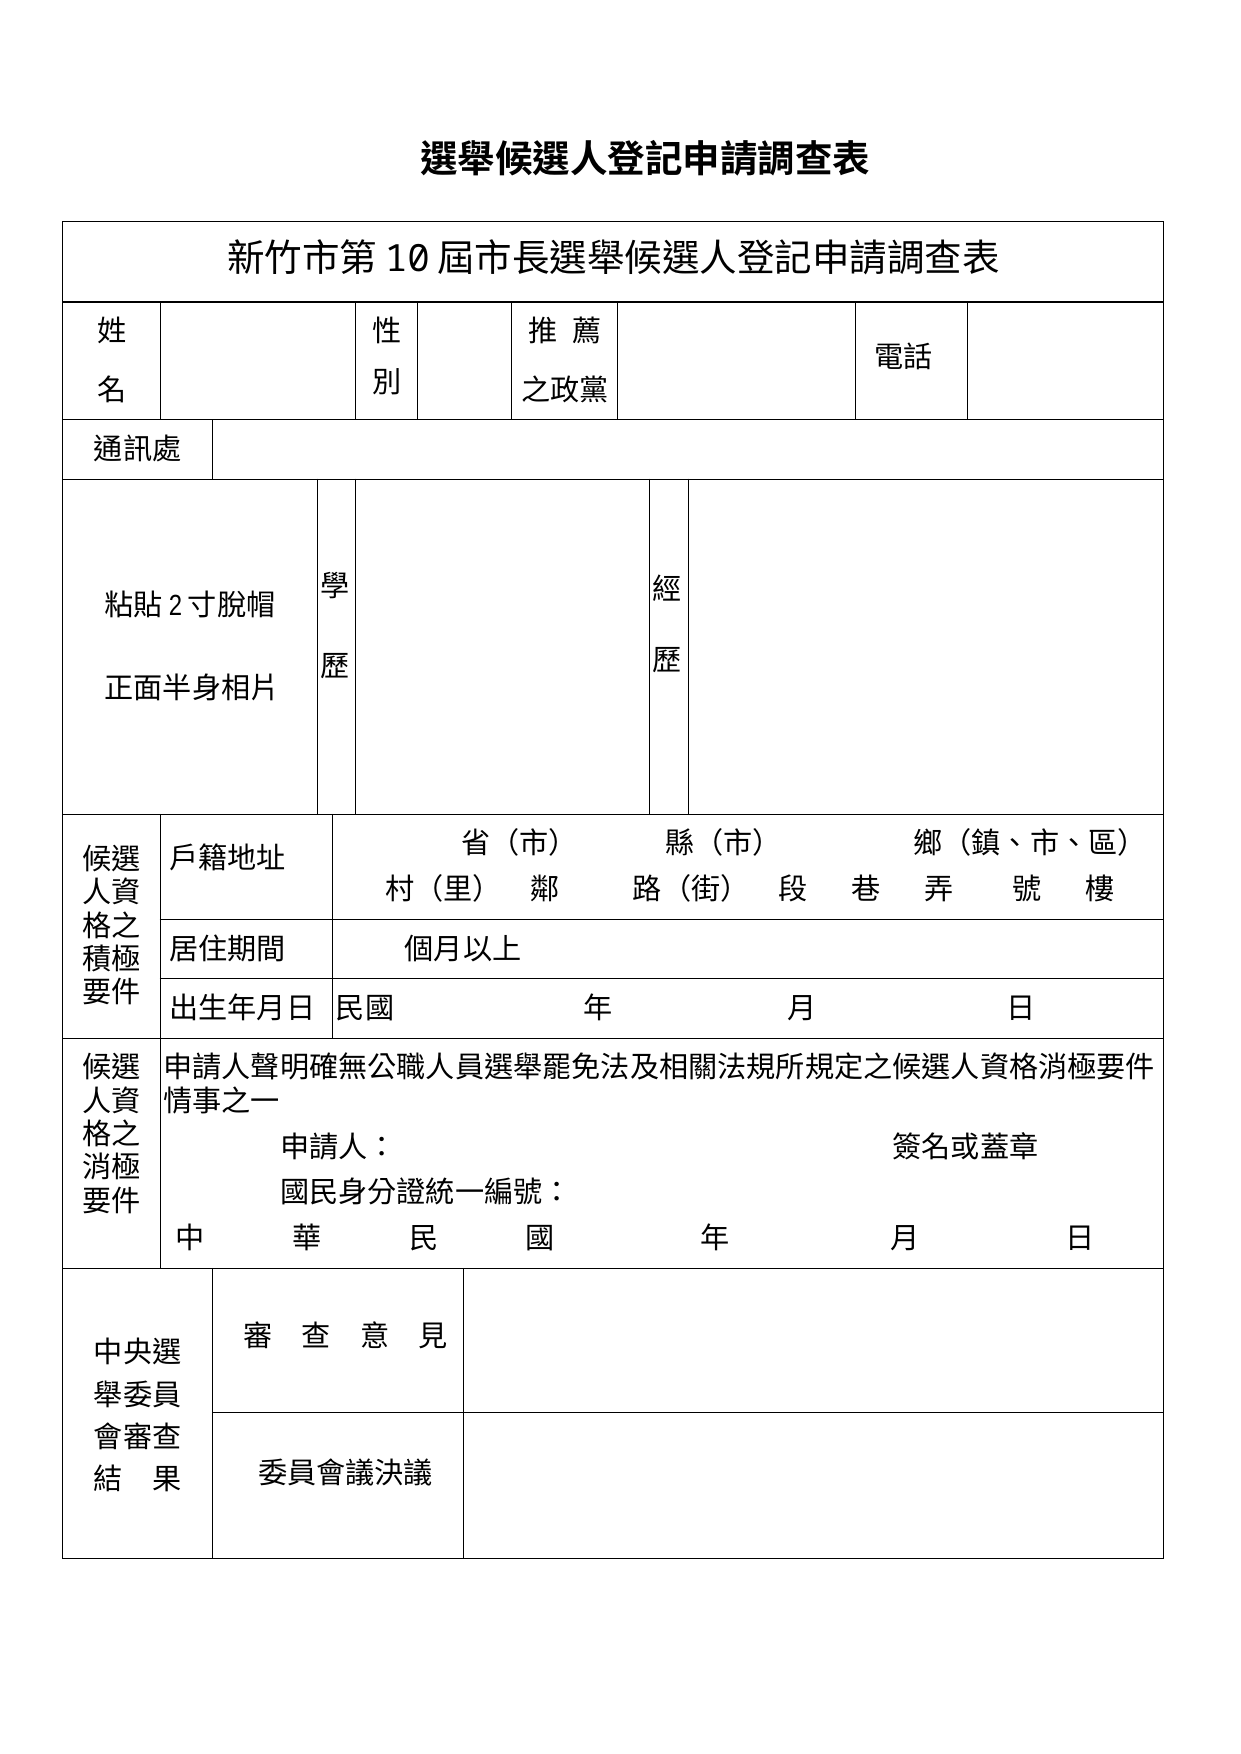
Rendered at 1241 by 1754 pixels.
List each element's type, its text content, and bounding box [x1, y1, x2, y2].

table_cell 電話 [856, 303, 967, 419]
table_cell 候選 人資 格之 消極 要件 [63, 1039, 160, 1268]
table_cell 居住期間 [161, 920, 332, 978]
table_cell 戶籍地址 [161, 815, 332, 919]
table_cell 候選 人資 格之 積極 要件 [63, 815, 160, 1038]
table_cell [213, 420, 1163, 478]
table_cell 中央選 舉委員 會審查 結 果 [63, 1269, 212, 1558]
table_cell [689, 480, 1163, 814]
table_cell [464, 1413, 1163, 1558]
table_cell 出生年月日 [161, 979, 332, 1038]
text 選舉候選人登記申請調查表 [90, 129, 1106, 183]
table_cell 推 薦 之政黨 [512, 303, 617, 419]
table_cell 性 別 [356, 303, 417, 419]
table_header 新竹市第10屆市長選舉候選人登記申請調查表 [63, 222, 1163, 301]
table_cell 委員會議決議 [213, 1413, 463, 1558]
table_cell [968, 303, 1163, 419]
table_cell 學 歷 [318, 480, 355, 814]
table_cell 省（市） 縣（市） 鄉（鎮、市、區） 村（里） 鄰 路（街） 段 巷 弄 號 樓 [333, 815, 1163, 919]
table_cell 個月以上 [333, 920, 1163, 978]
table_cell [418, 303, 511, 419]
table_cell [161, 303, 355, 419]
table_cell 姓 名 [63, 303, 160, 419]
table_cell 民國 年 月 日 [333, 979, 1163, 1038]
table_cell 審 查 意 見 [213, 1269, 463, 1412]
table_cell [356, 480, 649, 814]
table_cell [464, 1269, 1163, 1412]
table_cell 粘貼2寸脫帽 正面半身相片 [63, 480, 317, 814]
table_cell 通訊處 [63, 420, 212, 478]
table_cell [618, 303, 855, 419]
table_cell 申請人聲明確無公職人員選舉罷免法及相關法規所規定之候選人資格消極要件情事之一 申請人： 簽名或蓋章 國民身分證統一編號： 中 華 民 國 年 月 日 [161, 1039, 1163, 1268]
table_cell 經 歷 [650, 480, 688, 814]
